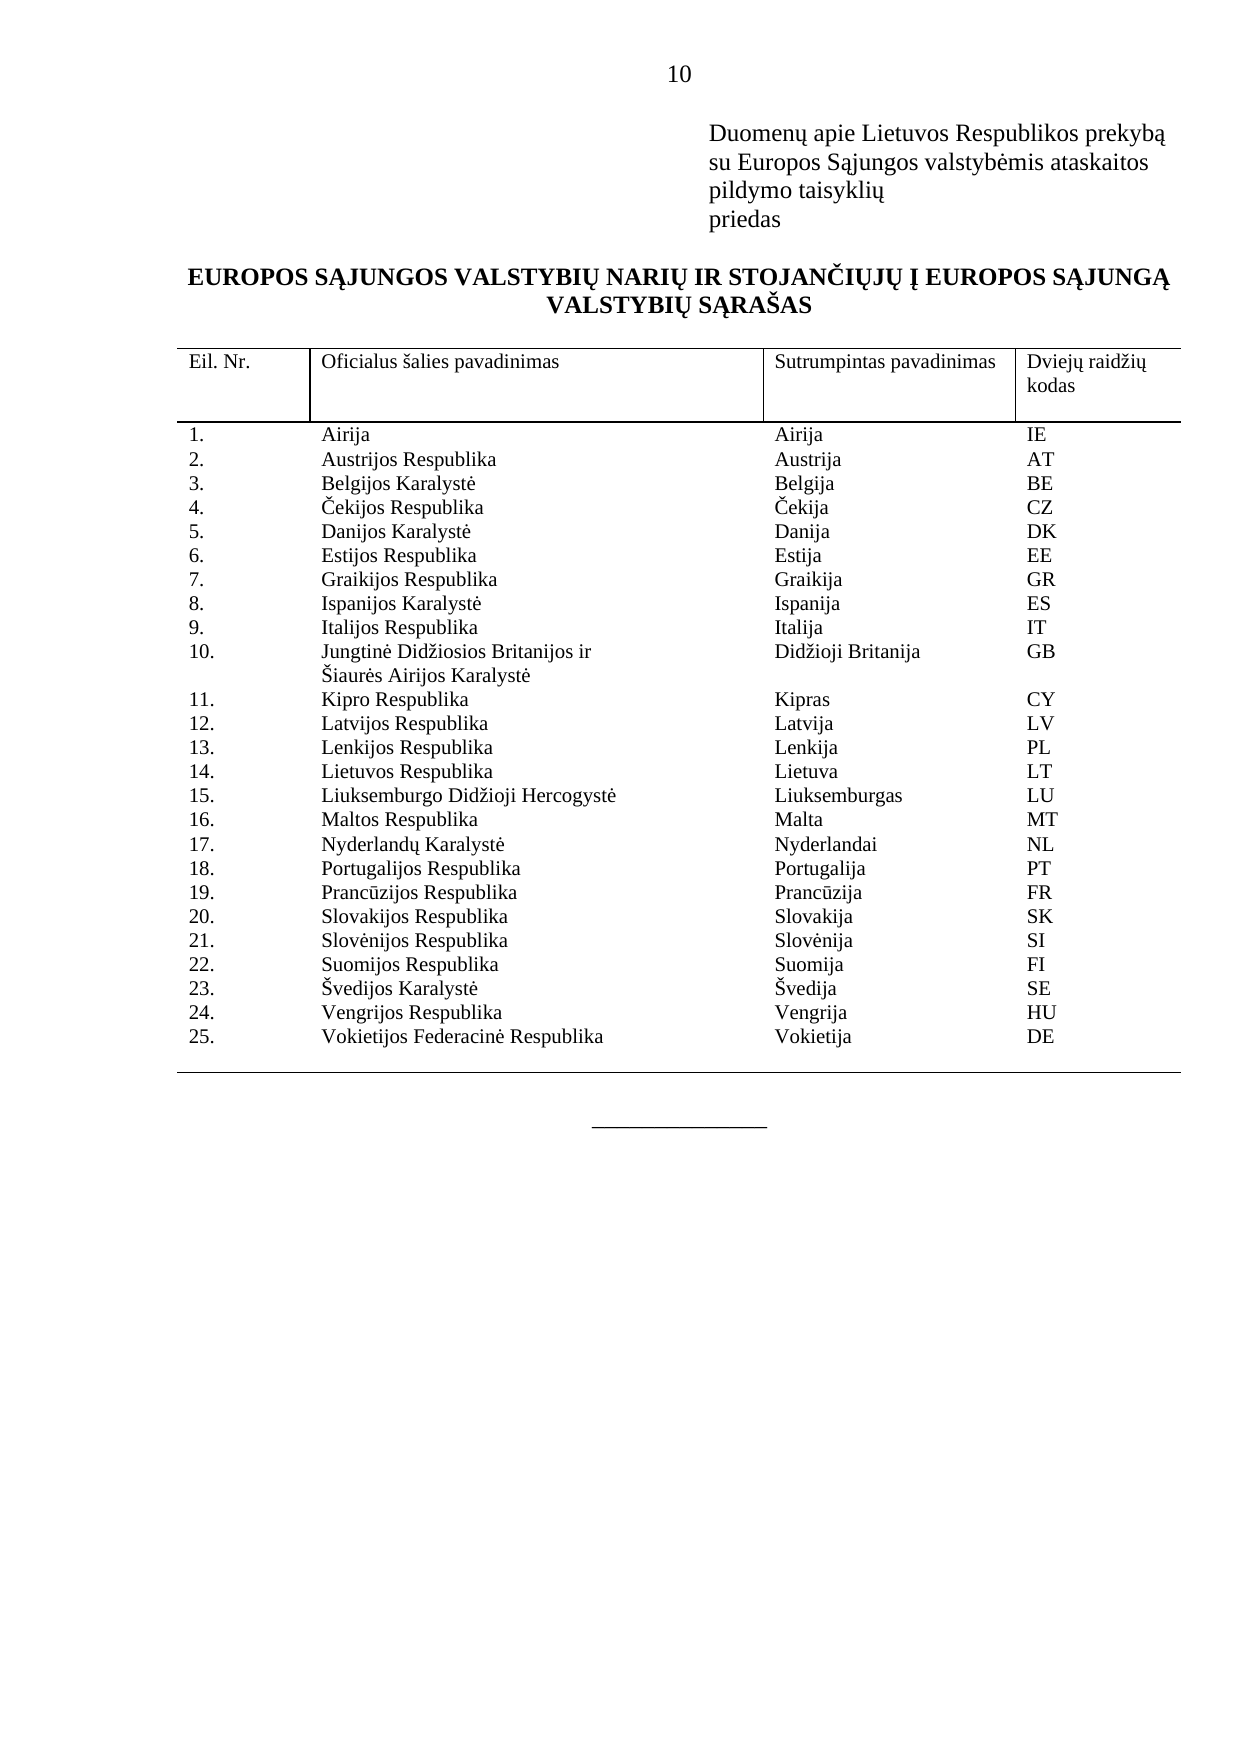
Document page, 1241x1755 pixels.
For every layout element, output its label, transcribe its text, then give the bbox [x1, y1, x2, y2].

table_cell 15. [177, 783, 310, 807]
table_cell Prancūzija [763, 880, 1015, 904]
text Duomenų apie Lietuvos Respublikos prekybą [709, 118, 1181, 147]
table_cell HU [1015, 1000, 1181, 1024]
table_cell 21. [177, 928, 310, 952]
table_cell 23. [177, 976, 310, 1000]
table_cell Belgijos Karalystė [310, 471, 763, 494]
table_cell Vokietijos Federacinė Respublika [310, 1024, 763, 1048]
text ______________ [177, 1102, 1181, 1131]
table_cell 8. [177, 591, 310, 615]
table_cell Slovėnijos Respublika [310, 928, 763, 952]
table_cell [764, 397, 1015, 421]
table_cell PL [1015, 735, 1181, 759]
table_cell 12. [177, 711, 310, 735]
table_cell DE [1015, 1024, 1181, 1048]
table_header Dviejų raidžių kodas [1016, 349, 1181, 397]
table_cell LV [1015, 711, 1181, 735]
table_cell 1. [177, 423, 310, 446]
table_cell LU [1015, 783, 1181, 807]
table_cell Italijos Respublika [310, 615, 763, 639]
table_cell CY [1015, 687, 1181, 711]
table_cell Belgija [763, 471, 1015, 494]
table_cell Lietuva [763, 759, 1015, 783]
table_cell 4. [177, 495, 310, 519]
table_cell [177, 1048, 310, 1072]
table_cell 2. [177, 446, 310, 471]
table_cell Vengrija [763, 1000, 1015, 1024]
table_cell Suomijos Respublika [310, 952, 763, 976]
table_cell Čekijos Respublika [310, 495, 763, 519]
table_cell Danijos Karalystė [310, 519, 763, 543]
table_cell Prancūzijos Respublika [310, 880, 763, 904]
table_cell Slovakija [763, 904, 1015, 928]
table_cell 19. [177, 880, 310, 904]
table_cell Maltos Respublika [310, 808, 763, 831]
table_cell Švedijos Karalystė [310, 976, 763, 1000]
table_cell [310, 1048, 763, 1072]
table_cell Portugalijos Respublika [310, 856, 763, 879]
table_cell 7. [177, 567, 310, 591]
table_cell Estija [763, 543, 1015, 567]
table_cell ES [1015, 591, 1181, 615]
table_cell Švedija [763, 976, 1015, 1000]
table_cell 25. [177, 1024, 310, 1048]
table_cell 5. [177, 519, 310, 543]
table_header Oficialus šalies pavadinimas [311, 349, 763, 397]
table_cell [311, 397, 763, 421]
table_cell Suomija [763, 952, 1015, 976]
text EUROPOS SĄJUNGOS VALSTYBIŲ NARIŲ IR STOJANČIŲJŲ Į EUROPOS SĄJUNGĄ VALSTYBIŲ SĄRAŠAS [177, 262, 1181, 319]
text pildymo taisyklių [177, 176, 1181, 204]
table_cell 11. [177, 687, 310, 711]
table_cell [763, 1048, 1015, 1072]
table_cell 20. [177, 904, 310, 928]
table_cell Italija [763, 615, 1015, 639]
table_cell Ispanijos Karalystė [310, 591, 763, 615]
table_header Sutrumpintas pavadinimas [764, 349, 1015, 397]
table_cell Didžioji Britanija [763, 639, 1015, 687]
table_cell Malta [763, 808, 1015, 831]
table_cell 22. [177, 952, 310, 976]
text su Europos Sąjungos valstybėmis ataskaitos [177, 147, 1181, 176]
table_cell NL [1015, 831, 1181, 856]
table_cell 10. [177, 639, 310, 687]
table_cell Estijos Respublika [310, 543, 763, 567]
table_cell Slovėnija [763, 928, 1015, 952]
table_cell LT [1015, 759, 1181, 783]
table_cell 18. [177, 856, 310, 879]
table_cell CZ [1015, 495, 1181, 519]
table_cell [1015, 1048, 1181, 1072]
table_cell Nyderlandų Karalystė [310, 831, 763, 856]
table_cell Liuksemburgas [763, 783, 1015, 807]
table_cell Slovakijos Respublika [310, 904, 763, 928]
table_cell SI [1015, 928, 1181, 952]
table_cell BE [1015, 471, 1181, 494]
table_cell 16. [177, 808, 310, 831]
table_cell 9. [177, 615, 310, 639]
table_cell FI [1015, 952, 1181, 976]
table_cell Austrija [763, 446, 1015, 471]
table_cell Austrijos Respublika [310, 446, 763, 471]
table_cell Jungtinė Didžiosios Britanijos ir Šiaurės Airijos Karalystė [310, 639, 763, 687]
table_cell Nyderlandai [763, 831, 1015, 856]
table_cell MT [1015, 808, 1181, 831]
table_cell 3. [177, 471, 310, 494]
table_cell Danija [763, 519, 1015, 543]
text priedas [177, 204, 1181, 233]
table_cell 14. [177, 759, 310, 783]
table_cell PT [1015, 856, 1181, 879]
table_header Eil. Nr. [177, 349, 309, 397]
table_cell Lenkija [763, 735, 1015, 759]
table_cell 17. [177, 831, 310, 856]
table_cell FR [1015, 880, 1181, 904]
table_cell Latvija [763, 711, 1015, 735]
table_cell Lenkijos Respublika [310, 735, 763, 759]
table_cell Portugalija [763, 856, 1015, 879]
table_cell 24. [177, 1000, 310, 1024]
table_cell Airija [310, 423, 763, 446]
table_cell [177, 397, 309, 421]
table_cell Kipras [763, 687, 1015, 711]
table_cell Graikijos Respublika [310, 567, 763, 591]
table_cell Čekija [763, 495, 1015, 519]
table_cell Latvijos Respublika [310, 711, 763, 735]
table_cell EE [1015, 543, 1181, 567]
table_cell SK [1015, 904, 1181, 928]
table_cell Liuksemburgo Didžioji Hercogystė [310, 783, 763, 807]
table_cell Vokietija [763, 1024, 1015, 1048]
table_cell Kipro Respublika [310, 687, 763, 711]
table_cell Ispanija [763, 591, 1015, 615]
table_cell AT [1015, 446, 1181, 471]
table_cell IT [1015, 615, 1181, 639]
table_cell Graikija [763, 567, 1015, 591]
table_cell 13. [177, 735, 310, 759]
table_cell Airija [763, 423, 1015, 446]
table_cell 6. [177, 543, 310, 567]
table_cell GB [1015, 639, 1181, 687]
table_cell GR [1015, 567, 1181, 591]
table_cell [1016, 397, 1181, 421]
table_cell DK [1015, 519, 1181, 543]
table_cell SE [1015, 976, 1181, 1000]
table_cell IE [1015, 423, 1181, 446]
table_cell Vengrijos Respublika [310, 1000, 763, 1024]
table_cell Lietuvos Respublika [310, 759, 763, 783]
